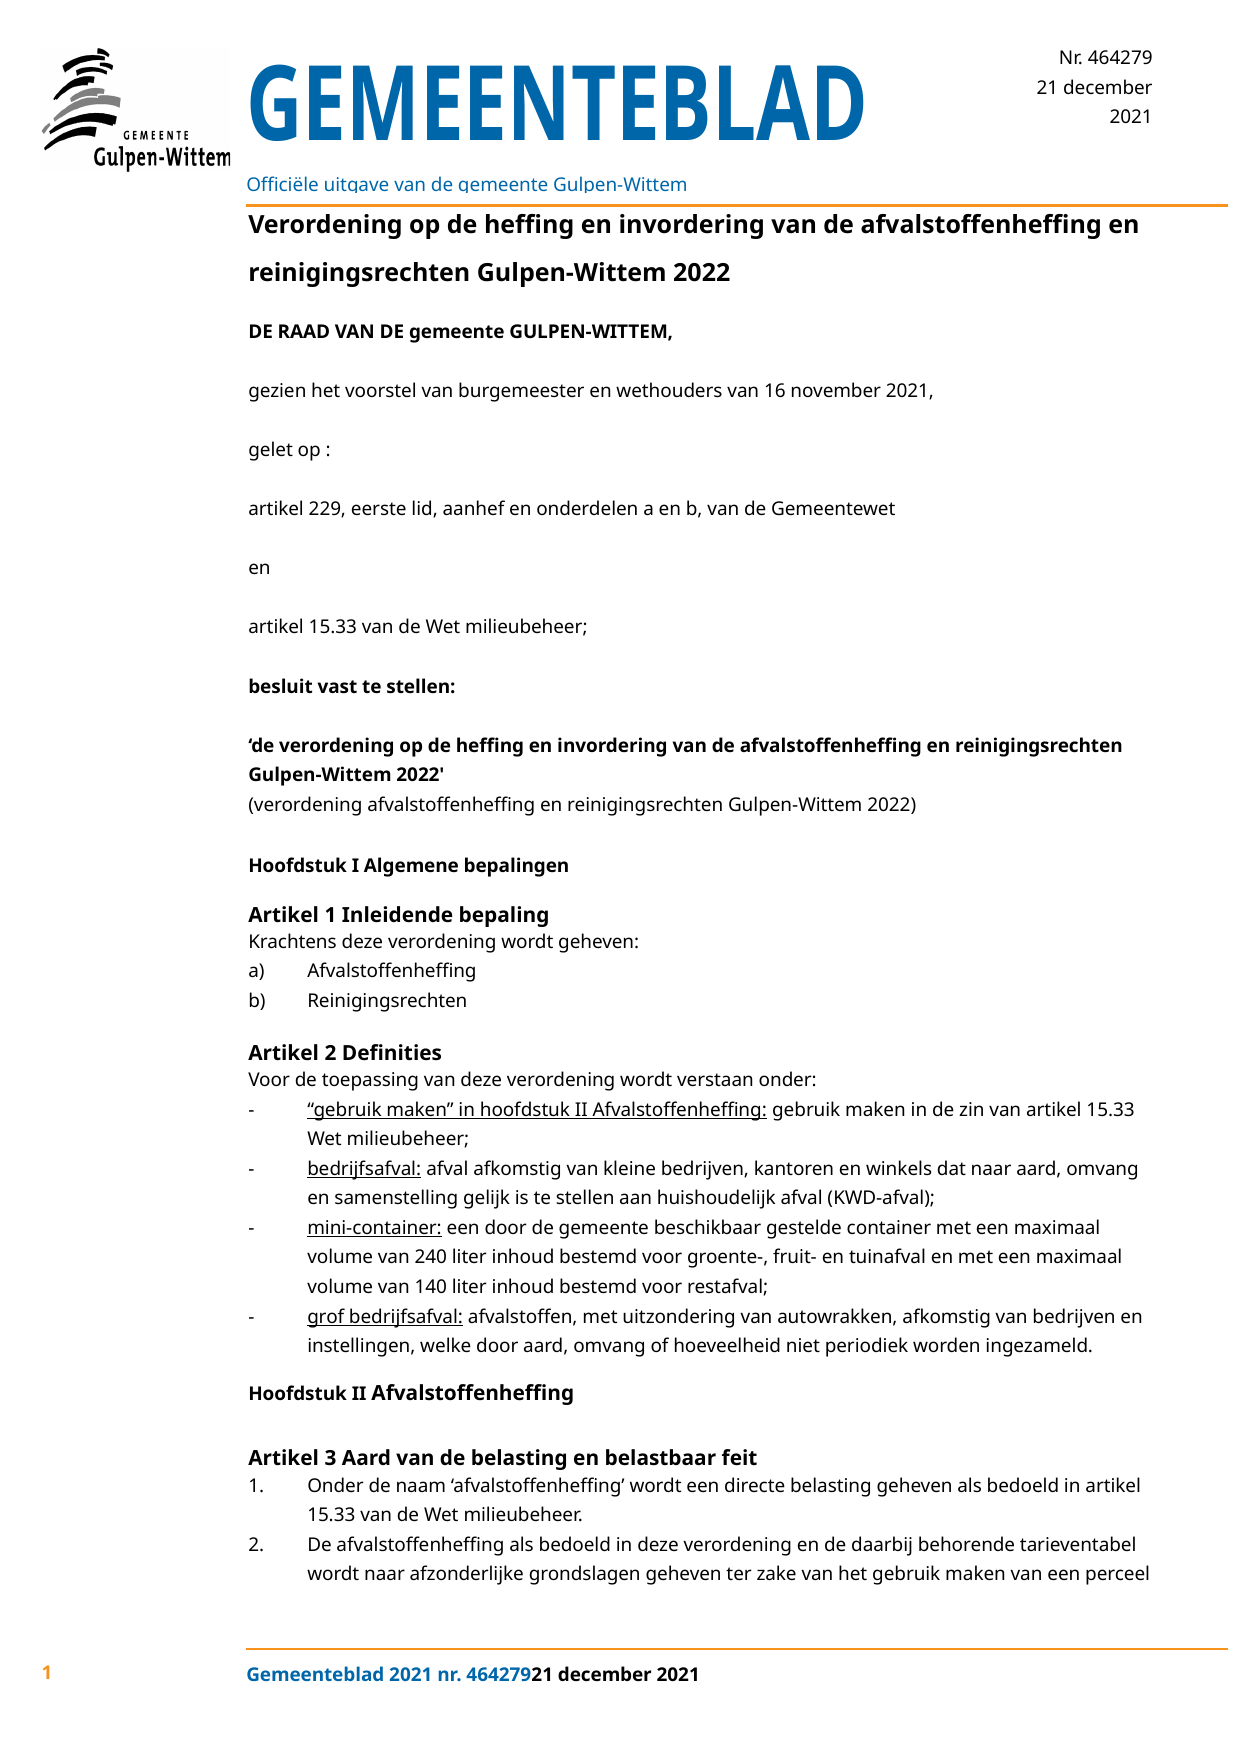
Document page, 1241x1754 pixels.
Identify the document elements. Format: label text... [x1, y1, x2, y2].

text DE RAAD VAN DE gemeente GULPEN-WITTEM, [248, 318, 1152, 344]
text gezien het voorstel van burgemeester en wethouders van 16 november 2021, [248, 377, 1152, 403]
picture [41, 47, 231, 172]
list Afvalstoffenheffing [248, 958, 1152, 983]
list grof bedrijfsafval: afvalstoffen, met uitzondering van autowrakken, afkomstig van bedrijven en instellingen, welke door aard, omvang of hoeveelheid niet periodiek worden ingezameld. [248, 1303, 1152, 1358]
text Verordening op de heffing en invordering van de afvalstoffenheffing en reinigingsrechten Gulpen-Wittem 2022 [248, 207, 1152, 288]
text Artikel 1 Inleidende bepaling [248, 900, 1152, 928]
text en [248, 554, 1152, 580]
list “gebruik maken” in hoofdstuk II Afvalstoffenheffing: gebruik maken in de zin van artikel 15.33 Wet milieubeheer; [248, 1096, 1152, 1151]
text besluit vast te stellen: [248, 673, 1152, 699]
list bedrijfsafval: afval afkomstig van kleine bedrijven, kantoren en winkels dat naar aard, omvang en samenstelling gelijk is te stellen aan huishoudelijk afval (KWD-afval); [248, 1155, 1152, 1210]
text Hoofdstuk I Algemene bepalingen [248, 850, 1152, 879]
text artikel 15.33 van de Wet milieubeheer; [248, 614, 1152, 639]
list Onder de naam ‘afvalstoffenheffing’ wordt een directe belasting geheven als bedoeld in artikel 15.33 van de Wet milieubeheer. [248, 1472, 1152, 1527]
text Hoofdstuk II Afvalstoffenheffing [248, 1378, 1152, 1406]
text Krachtens deze verordening wordt geheven: [248, 928, 1152, 954]
text artikel 229, eerste lid, aanhef en onderdelen a en b, van de Gemeentewet [248, 495, 1152, 521]
text (verordening afvalstoffenheffing en reinigingsrechten Gulpen-Wittem 2022) [248, 791, 1152, 817]
list De afvalstoffenheffing als bedoeld in deze verordening en de daarbij behorende tarieventabel wordt naar afzonderlijke grondslagen geheven ter zake van het gebruik maken van een perceel [248, 1531, 1152, 1586]
text ‘de verordening op de heffing en invordering van de afvalstoffenheffing en reinigingsrechten Gulpen-Wittem 2022' [248, 732, 1152, 787]
text Artikel 2 Definities [248, 1038, 1152, 1066]
list mini-container: een door de gemeente beschikbaar gestelde container met een maximaal volume van 240 liter inhoud bestemd voor groente-, fruit- en tuinafval en met een maximaal volume van 140 liter inhoud bestemd voor restafval; [248, 1214, 1152, 1299]
text Artikel 3 Aard van de belasting en belastbaar feit [248, 1443, 1152, 1472]
list Reinigingsrechten [248, 987, 1152, 1013]
text Voor de toepassing van deze verordening wordt verstaan onder: [248, 1066, 1152, 1092]
text gelet op : [248, 436, 1152, 462]
